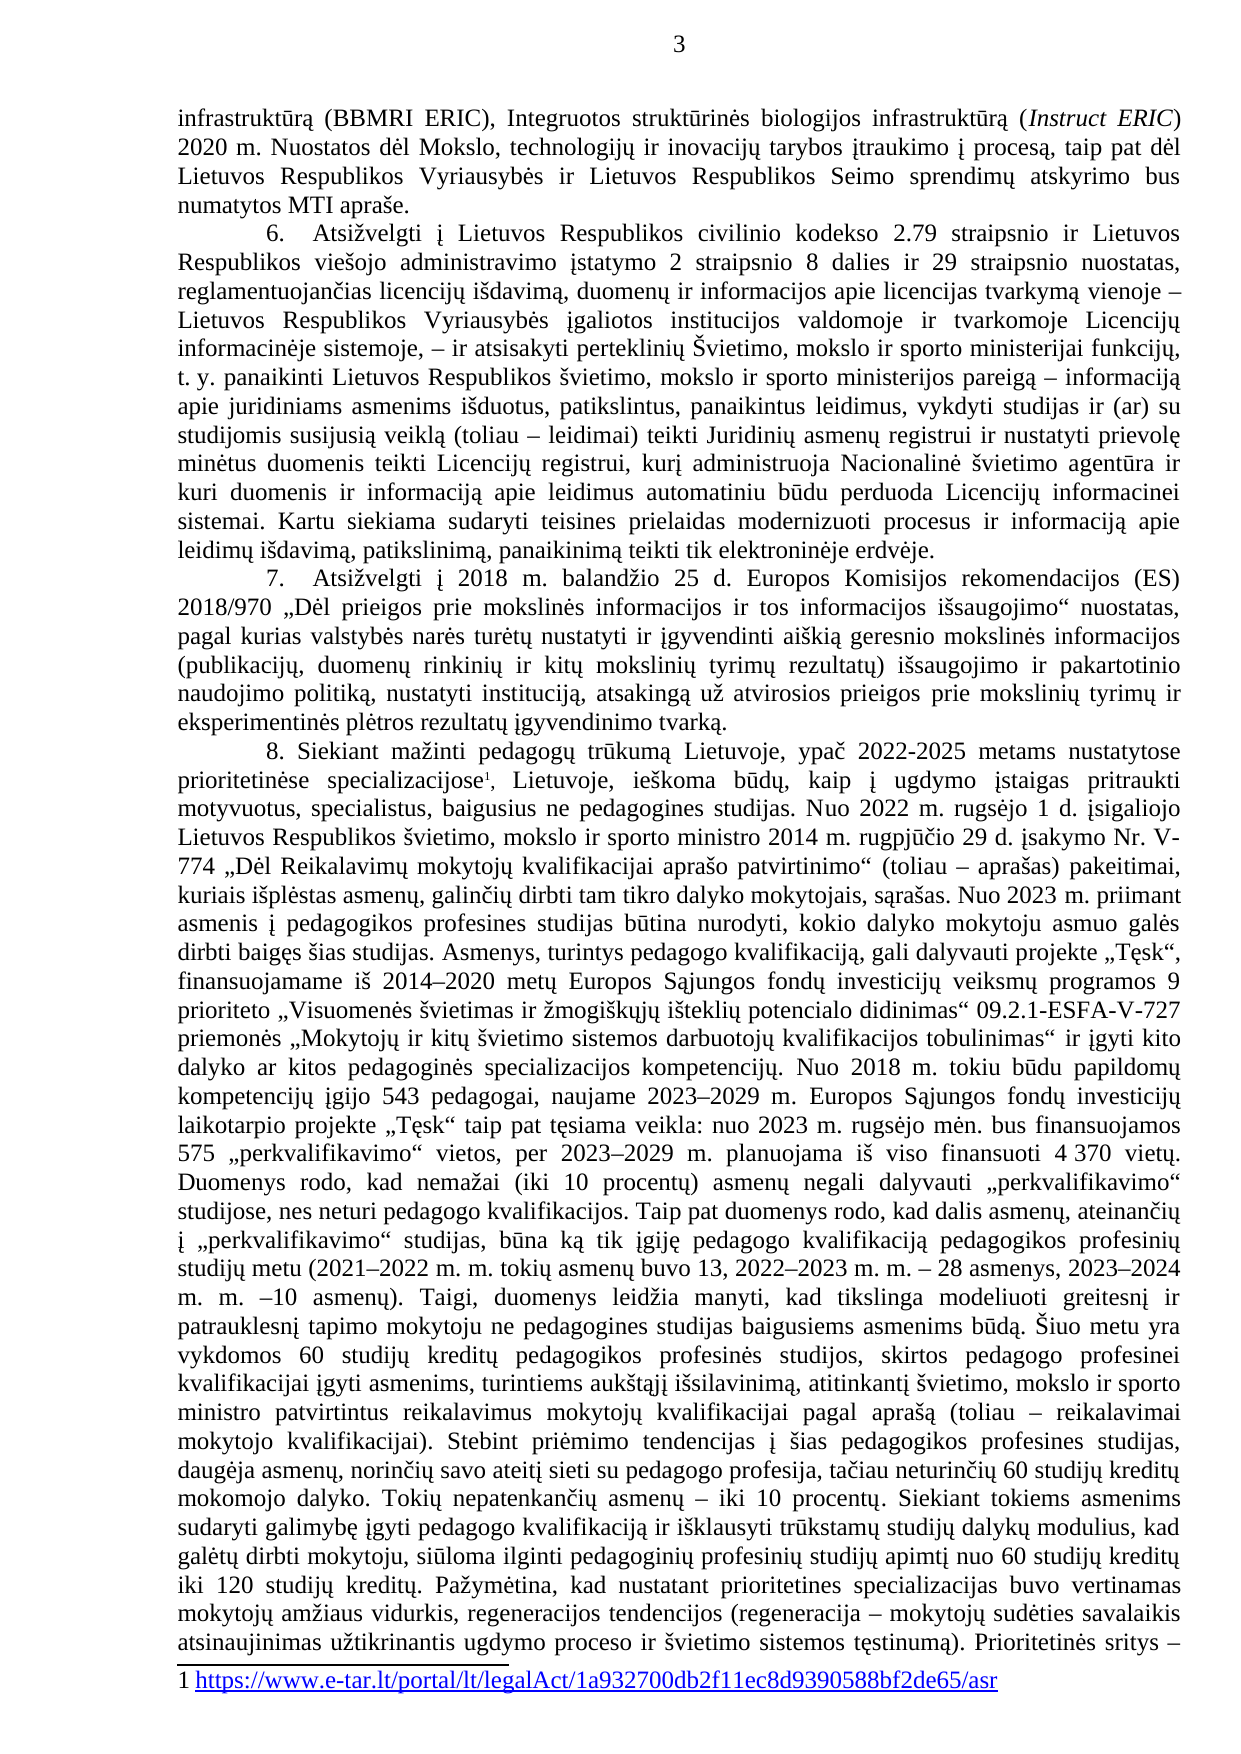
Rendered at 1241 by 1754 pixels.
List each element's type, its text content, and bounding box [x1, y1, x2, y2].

text 7. Atsižvelgti į 2018 m. balandžio 25 d. Europos Komisijos rekomendacijos (ES) 2018/970 „Dėl prieigos prie mokslinės informacijos ir tos informacijos išsaugojimo“ nuostatas, pagal kurias valstybės narės turėtų nustatyti ir įgyvendinti aiškią geresnio mokslinės informacijos (publikacijų, duomenų rinkinių ir kitų mokslinių tyrimų rezultatų) išsaugojimo ir pakartotinio naudojimo politiką, nustatyti instituciją, atsakingą už atvirosios prieigos prie mokslinių tyrimų ir eksperimentinės plėtros rezultatų įgyvendinimo tvarką. [177, 563, 1181, 736]
text 8. Siekiant mažinti pedagogų trūkumą Lietuvoje, ypač 2022-2025 metams nustatytose prioritetinėse specializacijose, Lietuvoje, ieškoma būdų, kaip į ugdymo įstaigas pritraukti motyvuotus, specialistus, baigusius ne pedagogines studijas. Nuo 2022 m. rugsėjo 1 d. įsigaliojo Lietuvos Respublikos švietimo, mokslo ir sporto ministro 2014 m. rugpjūčio 29 d. įsakymo Nr. V-774 „Dėl Reikalavimų mokytojų kvalifikacijai aprašo patvirtinimo“ (toliau – aprašas) pakeitimai, kuriais išplėstas asmenų, galinčių dirbti tam tikro dalyko mokytojais, sąrašas. Nuo 2023 m. priimant asmenis į pedagogikos profesines studijas būtina nurodyti, kokio dalyko mokytoju asmuo galės dirbti baigęs šias studijas. Asmenys, turintys pedagogo kvalifikaciją, gali dalyvauti projekte „Tęsk“, finansuojamame iš 2014–2020 metų Europos Sąjungos fondų investicijų veiksmų programos 9 prioriteto „Visuomenės švietimas ir žmogiškųjų išteklių potencialo didinimas“ 09.2.1-ESFA-V-727 priemonės „Mokytojų ir kitų švietimo sistemos darbuotojų kvalifikacijos tobulinimas“ ir įgyti kito dalyko ar kitos pedagoginės specializacijos kompetencijų. Nuo 2018 m. tokiu būdu papildomų kompetencijų įgijo 543 pedagogai, naujame 2023–2029 m. Europos Sąjungos fondų investicijų laikotarpio projekte „Tęsk“ taip pat tęsiama veikla: nuo 2023 m. rugsėjo mėn. bus finansuojamos 575 „perkvalifikavimo“ vietos, per 2023–2029 m. planuojama iš viso finansuoti 4 370 vietų. Duomenys rodo, kad nemažai (iki 10 procentų) asmenų negali dalyvauti „perkvalifikavimo“ studijose, nes neturi pedagogo kvalifikacijos. Taip pat duomenys rodo, kad dalis asmenų, ateinančių į „perkvalifikavimo“ studijas, būna ką tik įgiję pedagogo kvalifikaciją pedagogikos profesinių studijų metu (2021–2022 m. m. tokių asmenų buvo 13, 2022–2023 m. m. – 28 asmenys, 2023–2024 m. m. –10 asmenų). Taigi, duomenys leidžia manyti, kad tikslinga modeliuoti greitesnį ir patrauklesnį tapimo mokytoju ne pedagogines studijas baigusiems asmenims būdą. Šiuo metu yra vykdomos 60 studijų kreditų pedagogikos profesinės studijos, skirtos pedagogo profesinei kvalifikacijai įgyti asmenims, turintiems aukštąjį išsilavinimą, atitinkantį švietimo, mokslo ir sporto ministro patvirtintus reikalavimus mokytojų kvalifikacijai pagal aprašą (toliau – reikalavimai mokytojo kvalifikacijai). Stebint priėmimo tendencijas į šias pedagogikos profesines studijas, daugėja asmenų, norinčių savo ateitį sieti su pedagogo profesija, tačiau neturinčių 60 studijų kreditų mokomojo dalyko. Tokių nepatenkančių asmenų – iki 10 procentų. Siekiant tokiems asmenims sudaryti galimybę įgyti pedagogo kvalifikaciją ir išklausyti trūkstamų studijų dalykų modulius, kad galėtų dirbti mokytoju, siūloma ilginti pedagoginių profesinių studijų apimtį nuo 60 studijų kreditų iki 120 studijų kreditų. Pažymėtina, kad nustatant prioritetines specializacijas buvo vertinamas mokytojų amžiaus vidurkis, regeneracijos tendencijos (regeneracija – mokytojų sudėties savalaikis atsinaujinimas užtikrinantis ugdymo proceso ir švietimo sistemos tęstinumą). Prioritetinės sritys – [177, 736, 1181, 1656]
text infrastruktūrą (BBMRI ERIC), Integruotos struktūrinės biologijos infrastruktūrą (Instruct ERIC) 2020 m. Nuostatos dėl Mokslo, technologijų ir inovacijų tarybos įtraukimo į procesą, taip pat dėl Lietuvos Respublikos Vyriausybės ir Lietuvos Respublikos Seimo sprendimų atskyrimo bus numatytos MTI apraše. [177, 103, 1181, 218]
text 6. Atsižvelgti į Lietuvos Respublikos civilinio kodekso 2.79 straipsnio ir Lietuvos Respublikos viešojo administravimo įstatymo 2 straipsnio 8 dalies ir 29 straipsnio nuostatas, reglamentuojančias licencijų išdavimą, duomenų ir informacijos apie licencijas tvarkymą vienoje – Lietuvos Respublikos Vyriausybės įgaliotos institucijos valdomoje ir tvarkomoje Licencijų informacinėje sistemoje, – ir atsisakyti perteklinių Švietimo, mokslo ir sporto ministerijai funkcijų, t. y. panaikinti Lietuvos Respublikos švietimo, mokslo ir sporto ministerijos pareigą – informaciją apie juridiniams asmenims išduotus, patikslintus, panaikintus leidimus, vykdyti studijas ir (ar) su studijomis susijusią veiklą (toliau – leidimai) teikti Juridinių asmenų registrui ir nustatyti prievolę minėtus duomenis teikti Licencijų registrui, kurį administruoja Nacionalinė švietimo agentūra ir kuri duomenis ir informaciją apie leidimus automatiniu būdu perduoda Licencijų informacinei sistemai. Kartu siekiama sudaryti teisines prielaidas modernizuoti procesus ir informaciją apie leidimų išdavimą, patikslinimą, panaikinimą teikti tik elektroninėje erdvėje. [177, 218, 1181, 563]
text https://www.e-tar.lt/portal/lt/legalAct/1a932700db2f11ec8d9390588bf2de65/asr [177, 1665, 1181, 1695]
